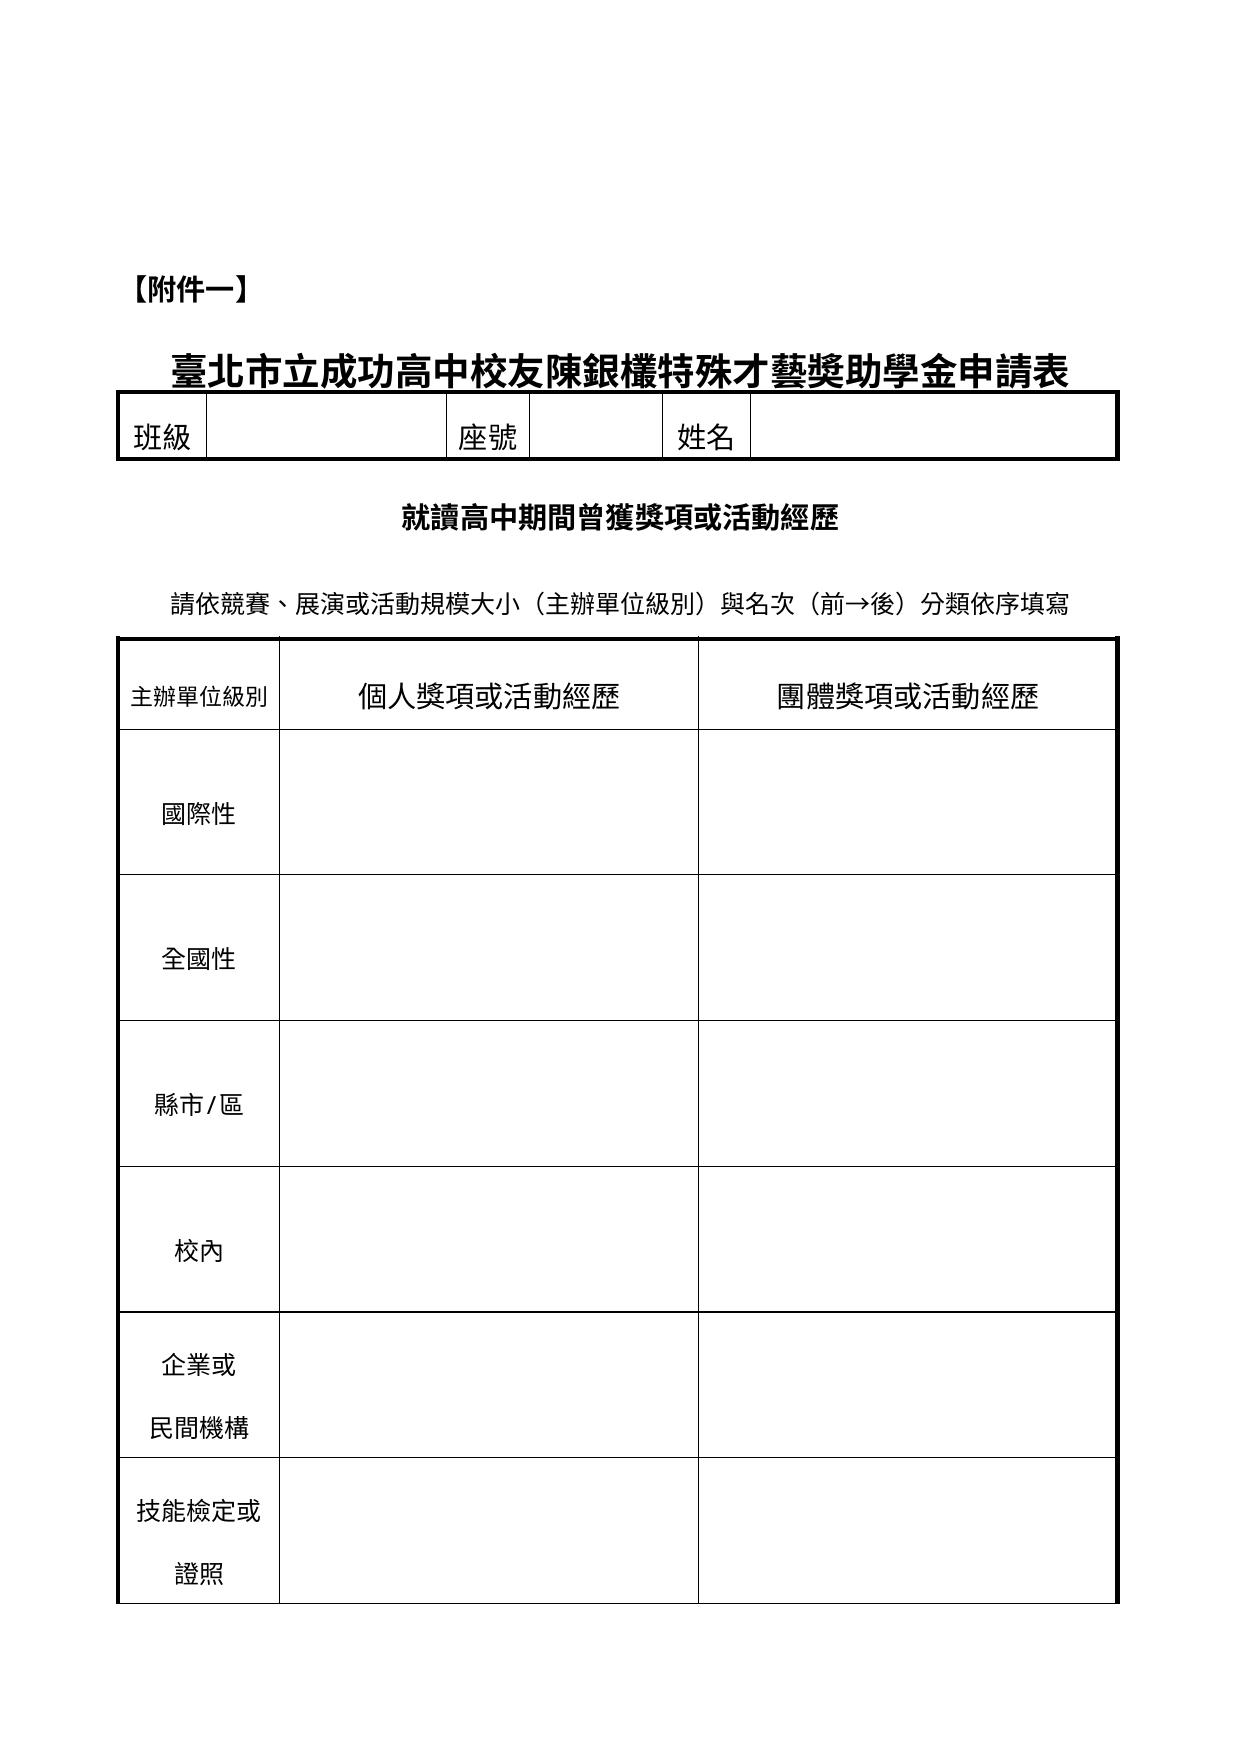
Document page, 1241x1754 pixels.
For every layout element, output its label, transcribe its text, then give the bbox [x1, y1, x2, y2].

table_cell [280, 1458, 698, 1603]
table_cell [699, 1313, 1115, 1457]
text 請依競賽、展演或活動規模大小（主辦單位級別）與名次（前→後）分類依序填寫 [89, 561, 1152, 624]
text 就讀高中期間曾獲獎項或活動經歷 [118, 474, 1122, 536]
table_cell [699, 1167, 1115, 1311]
table_header 團體獎項或活動經歷 [699, 641, 1115, 728]
table_cell 縣市/區 [120, 1021, 279, 1166]
table_header [207, 394, 446, 457]
table_cell [280, 1021, 698, 1166]
table_header 姓名 [663, 394, 750, 457]
table_cell 全國性 [120, 875, 279, 1020]
table_header 主辦單位級別 [120, 641, 279, 728]
table_header [751, 394, 1115, 457]
table_header 座號 [447, 394, 529, 457]
table_cell 國際性 [120, 730, 279, 874]
table_cell [280, 875, 698, 1020]
table_cell [699, 1021, 1115, 1166]
table_header 班級 [120, 394, 206, 457]
text 臺北市立成功高中校友陳銀欉特殊才藝奬助學金申請表 [118, 327, 1122, 389]
table_header 個人獎項或活動經歷 [280, 641, 698, 728]
table_header [530, 394, 662, 457]
table_cell [280, 1167, 698, 1311]
table_cell [699, 730, 1115, 874]
text 【附件一】 [118, 246, 1122, 308]
table_cell [699, 1458, 1115, 1603]
table_cell [699, 875, 1115, 1020]
table_cell 技能檢定或 證照 [120, 1458, 279, 1603]
table_cell [280, 1313, 698, 1457]
table_cell 企業或 民間機構 [120, 1313, 279, 1457]
table_cell [280, 730, 698, 874]
table_cell 校內 [120, 1167, 279, 1311]
